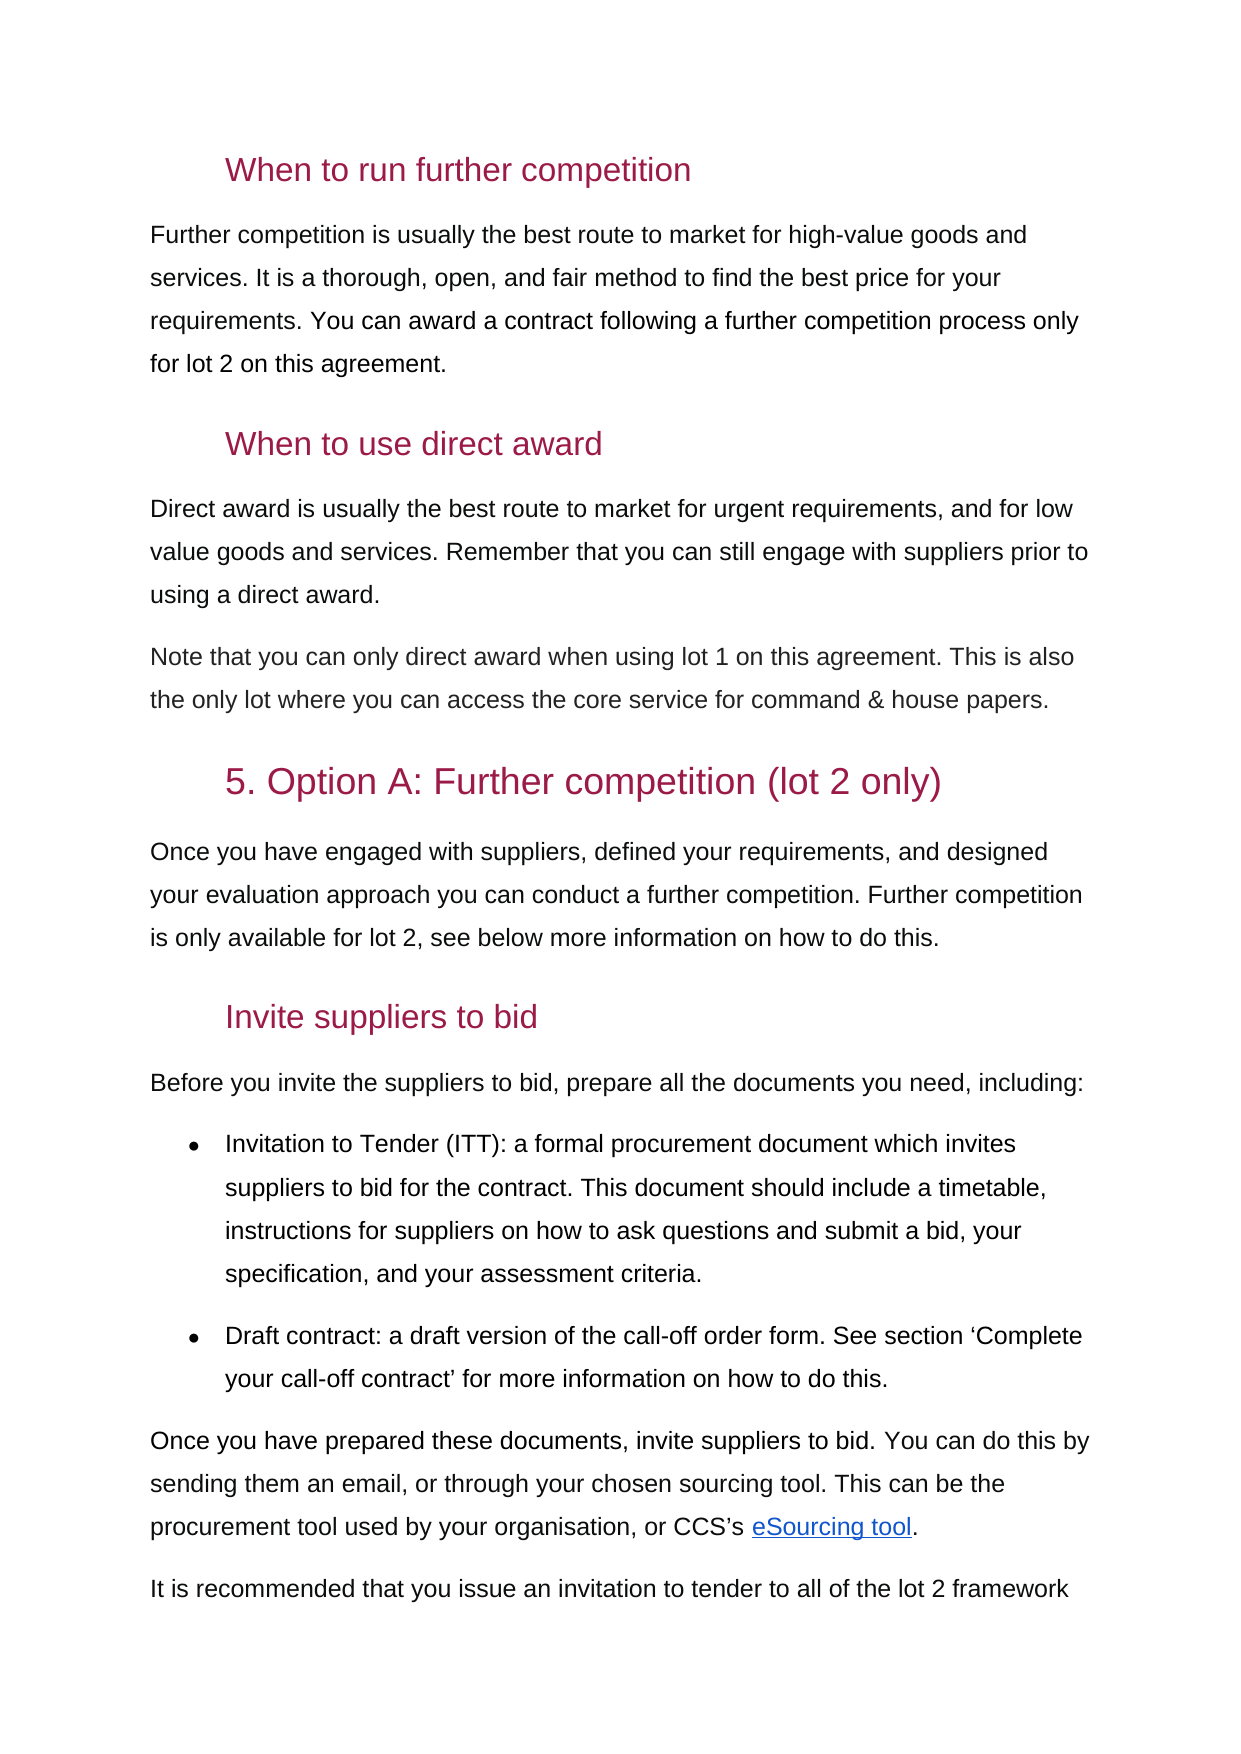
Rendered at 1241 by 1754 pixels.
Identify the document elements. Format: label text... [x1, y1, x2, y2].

subtitle When to run further competition [150, 150, 1090, 188]
text Note that you can only direct award when using lot 1 on this agreement. This is also the only lot where you can access the core service for command & house papers. [150, 642, 1090, 714]
text Once you have prepared these documents, invite suppliers to bid. You can do this by sending them an email, or through your chosen sourcing tool. This can be the procurement tool used by your organisation, or CCS’s eSourcing tool. [150, 1426, 1090, 1541]
list Draft contract: a draft version of the call-off order form. See section ‘Complete your call-off contract’ for more information on how to do this. [187, 1321, 1090, 1392]
text Further competition is usually the best route to market for high-value goods and services. It is a thorough, open, and fair method to find the best price for your requirements. You can award a contract following a further competition process only for lot 2 on this agreement. [150, 220, 1090, 378]
subtitle 5. Option A: Further competition (lot 2 only) [150, 759, 1090, 803]
text Before you invite the suppliers to bid, prepare all the documents you need, including: [150, 1067, 1090, 1096]
subtitle When to use direct award [150, 424, 1090, 462]
text Once you have engaged with suppliers, defined your requirements, and designed your evaluation approach you can conduct a further competition. Further competition is only available for lot 2, see below more information on how to do this. [150, 837, 1090, 952]
subtitle Invite suppliers to bid [150, 997, 1090, 1036]
text It is recommended that you issue an invitation to tender to all of the lot 2 framework [150, 1574, 1090, 1602]
text Direct award is usually the best route to market for urgent requirements, and for low value goods and services. Remember that you can still engage with suppliers prior to using a direct award. [150, 494, 1090, 609]
list Invitation to Tender (ITT): a formal procurement document which invites suppliers to bid for the contract. This document should include a timetable, instructions for suppliers on how to ask questions and submit a bid, your specification, and your assessment criteria. [187, 1129, 1090, 1287]
